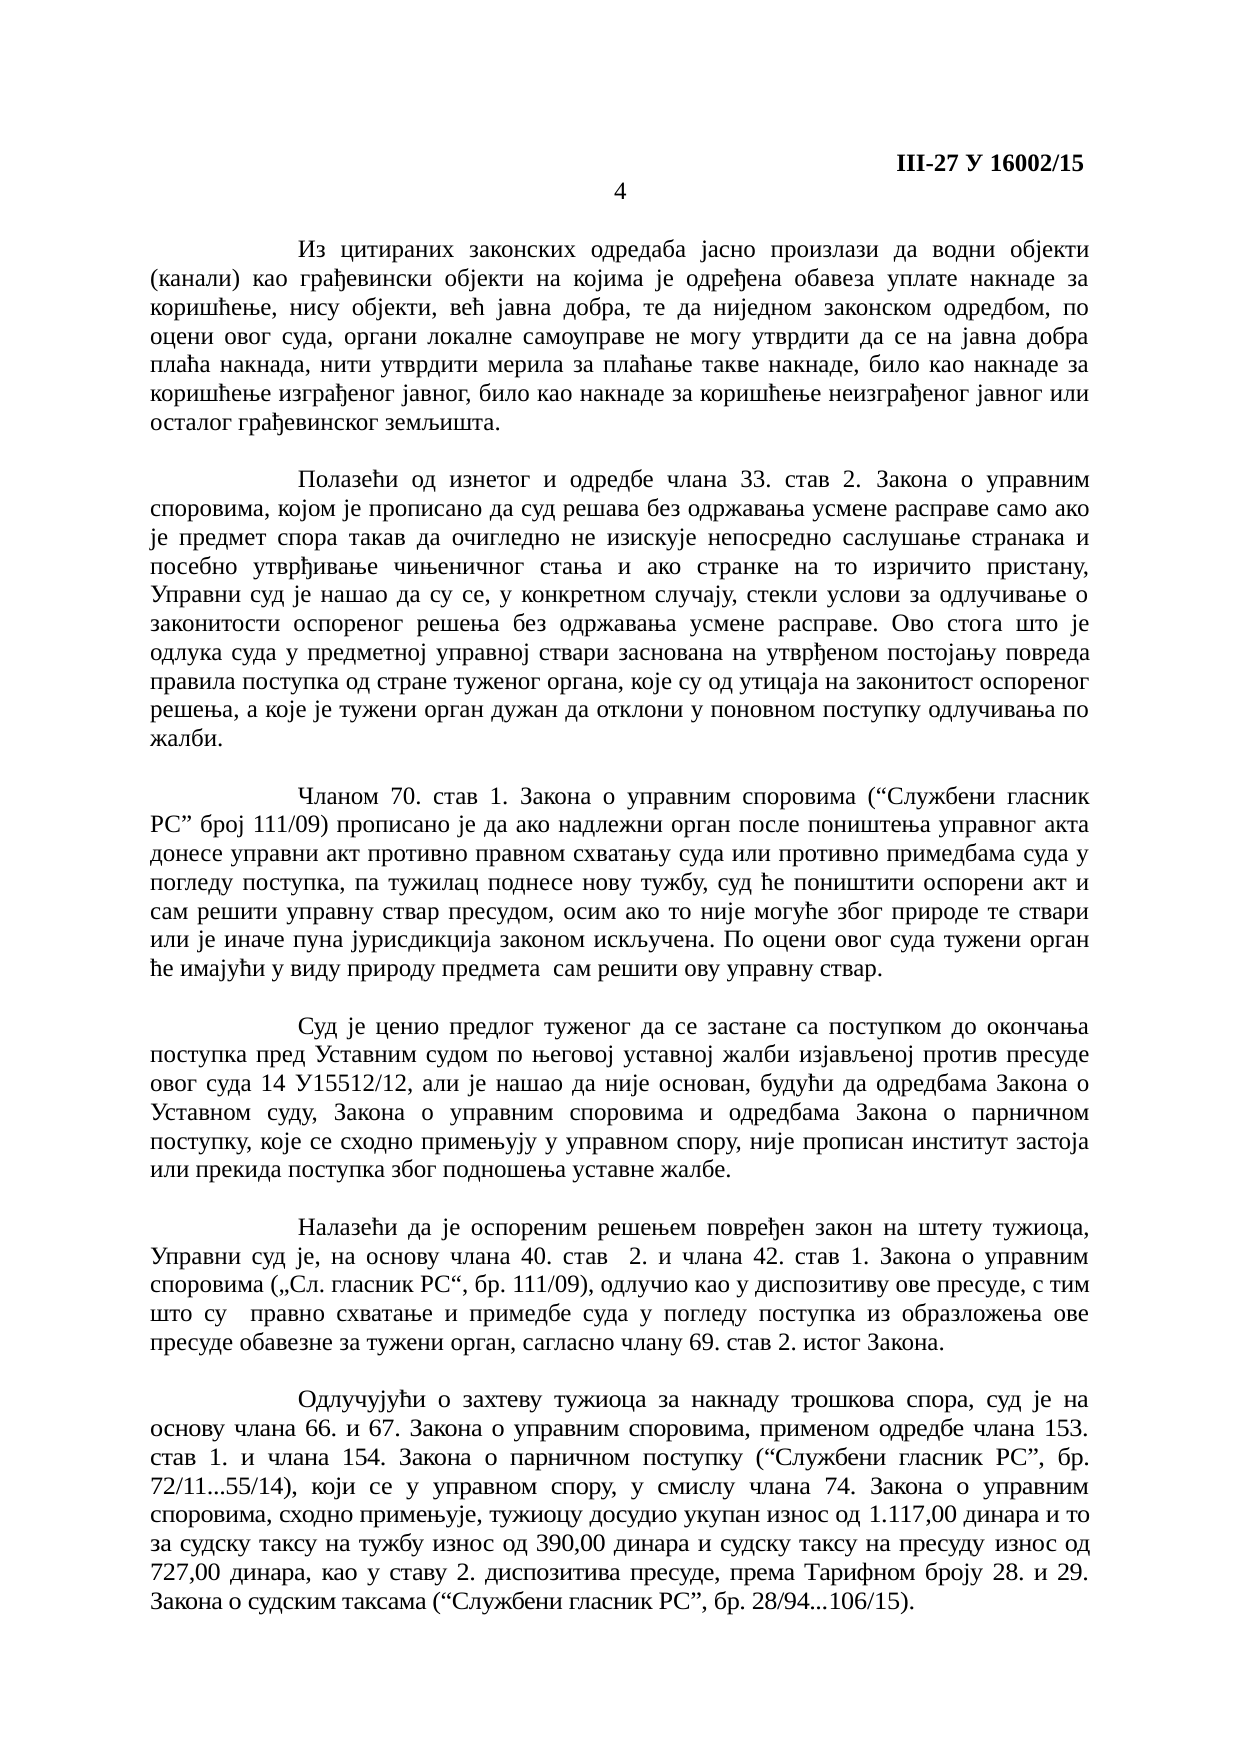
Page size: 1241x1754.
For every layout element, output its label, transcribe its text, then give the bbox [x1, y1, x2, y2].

text Из цитираних законских одредаба јасно произлази да водни објекти (канали) као грађевински објекти на којима је одређена обавеза уплате накнаде за коришћење, нису објекти, већ јавна добра, те да ниједном законском одредбом, по оцени овог суда, органи локалне самоуправе не могу утврдити да се на јавна добра плаћа накнада, нити утврдити мерила за плаћање такве накнаде, било као накнаде за коришћење изграђеног јавног, било као накнаде за коришћење неизграђеног јавног или осталог грађевинског земљишта. [150, 234, 1090, 436]
text Одлучујући о захтеву тужиоца за накнаду трошкова спора, суд је на основу члана 66. и 67. Закона о управним споровима, применом одредбе члана 153. став 1. и члана 154. Закона о парничном поступку (“Службени гласник РС”, бр. 72/11...55/14), који се у управном спору, у смислу члана 74. Закона о управним споровима, сходно примењује, тужиоцу досудио укупан износ од 1.117,00 динара и то за судску таксу на тужбу износ од 390,00 динара и судску таксу на пресуду износ од 727,00 динара, као у ставу 2. диспозитива пресуде, према Тарифном броју 28. и 29. Закона о судским таксама (“Службени гласник РС”, бр. 28/94...106/15). [150, 1384, 1090, 1614]
text Суд је ценио предлог туженог да се застане са поступком до окончања поступка пред Уставним судом по његовој уставној жалби изјављеној против пресуде овог суда 14 У15512/12, али је нашао да није основан, будући да одредбама Закона о Уставном суду, Закона о управним споровима и одредбама Закона о парничном поступку, које се сходно примењују у управном спору, није прописан институт застоја или прекида поступка због подношења уставне жалбе. [150, 1011, 1090, 1183]
text Налазећи да је оспореним решењем повређен закон на штету тужиоца, Управни суд је, на основу члана 40. став 2. и члана 42. став 1. Закона о управним споровима („Сл. гласник РС“, бр. 111/09), одлучио као у диспозитиву ове пресуде, с тим што су правно схватање и примедбе суда у погледу поступка из образложења ове пресуде обавезне за тужени орган, сагласно члану 69. став 2. истог Закона. [150, 1212, 1090, 1356]
text Чланом 70. став 1. Закона о управним споровима (“Службени гласник РС” број 111/09) прописано је да ако надлежни орган после поништења управног акта донесе управни акт противно правном схватању суда или противно примедбама суда у погледу поступка, па тужилац поднесе нову тужбу, суд ће поништити оспорени акт и сам решити управну ствар пресудом, осим ако то није могуће због природе те ствари или је иначе пуна јурисдикција законом искључена. По оцени овог суда тужени орган ће имајући у виду природу предмета сам решити ову управну ствар. [150, 781, 1090, 982]
text Полазећи од изнетог и одредбе члана 33. став 2. Закона о управним споровима, којом је прописано да суд решава без одржавања усмене расправе само ако је предмет спора такав да очигледно не изискује непосредно саслушање странака и посебно утврђивање чињеничног стања и ако странке на то изричито пристану, Управни суд је нашао да су се, у конкретном случају, стекли услови за одлучивање о законитости оспореног решења без одржавања усмене расправе. Ово стога што је одлука суда у предметној управној ствари заснована на утврђеном постојању повреда правила поступка од стране туженог органа, које су од утицаја на законитост оспореног решења, а које је тужени орган дужан да отклони у поновном поступку одлучивања по жалби. [150, 464, 1090, 752]
